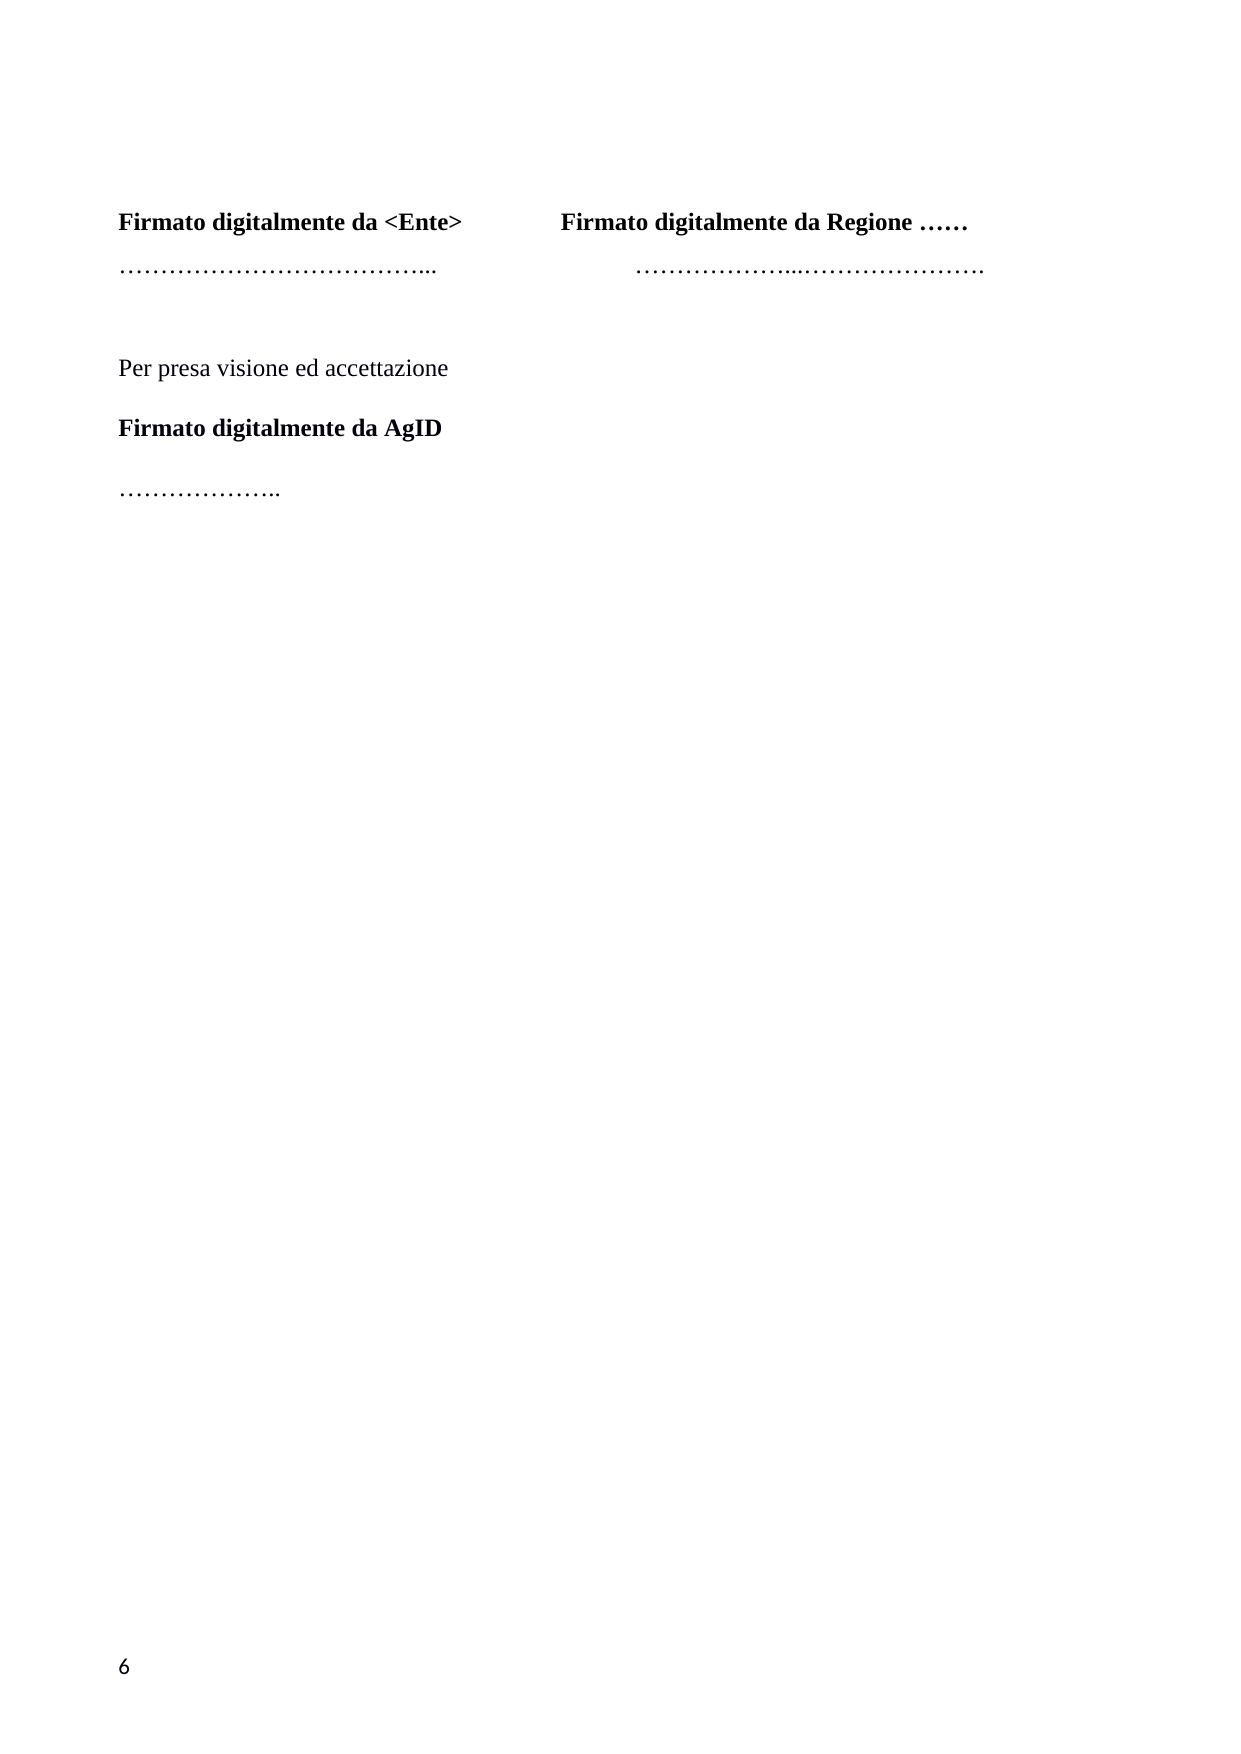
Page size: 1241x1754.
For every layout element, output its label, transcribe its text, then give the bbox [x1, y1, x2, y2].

text ………………………………... ………………...…………………. [118, 251, 1122, 279]
list Per presa visione ed accettazione [118, 353, 1122, 382]
list ……………….. [118, 473, 1122, 502]
list Firmato digitalmente da AgID [118, 413, 1122, 442]
text Firmato digitalmente da <Ente> Firmato digitalmente da Regione …… [118, 207, 1122, 236]
